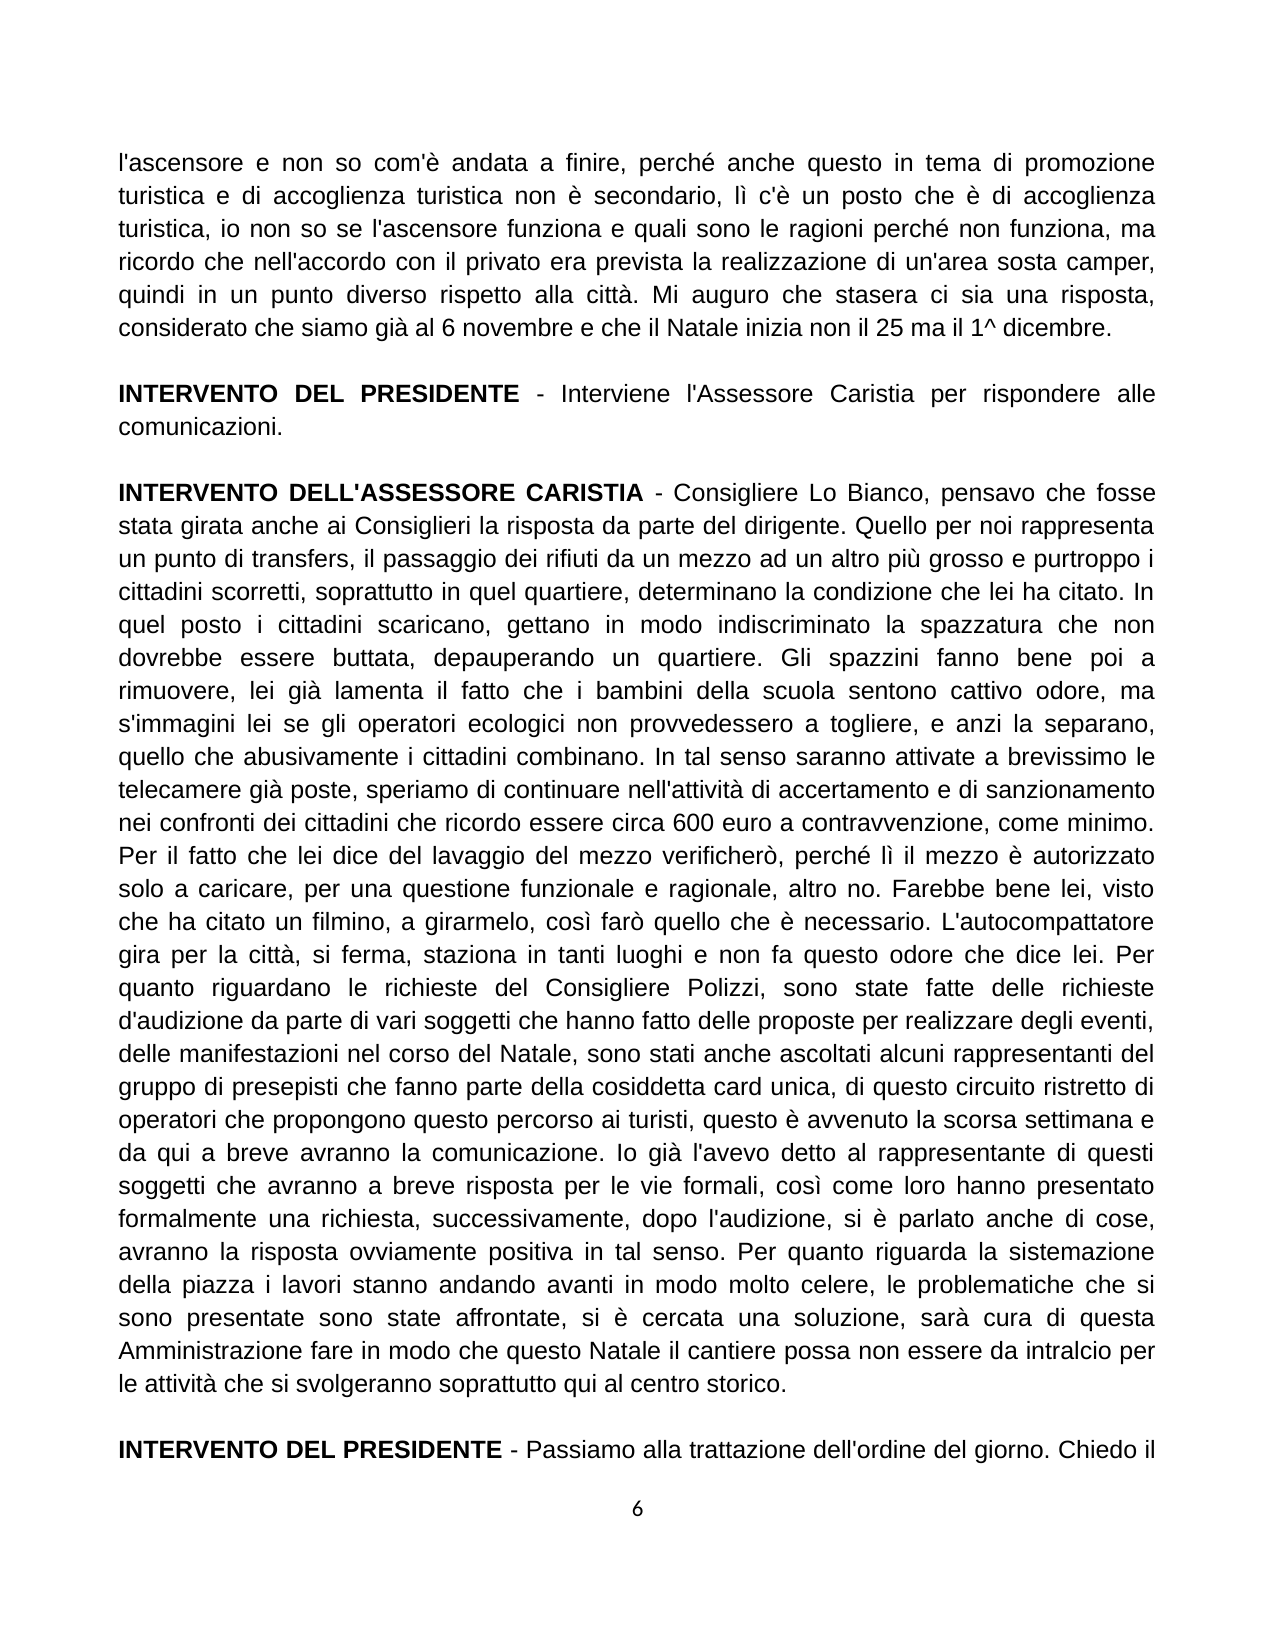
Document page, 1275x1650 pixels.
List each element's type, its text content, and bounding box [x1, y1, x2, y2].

text INTERVENTO DEL PRESIDENTE - Passiamo alla trattazione dell'ordine del giorno. Chiedo il [118, 1435, 1157, 1464]
text l'ascensore e non so com'è andata a finire, perché anche questo in tema di promozione turistica e di accoglienza turistica non è secondario, lì c'è un posto che è di accoglienza turistica, io non so se l'ascensore funziona e quali sono le ragioni perché non funziona, ma ricordo che nell'accordo con il privato era prevista la realizzazione di un'area sosta camper, quindi in un punto diverso rispetto alla città. Mi auguro che stasera ci sia una risposta, considerato che siamo già al 6 novembre e che il Natale inizia non il 25 ma il 1^ dicembre. [118, 148, 1157, 341]
text INTERVENTO DEL PRESIDENTE - Interviene l'Assessore Caristia per rispondere alle comunicazioni. [118, 379, 1157, 441]
text INTERVENTO DELL'ASSESSORE CARISTIA - Consigliere Lo Bianco, pensavo che fosse stata girata anche ai Consiglieri la risposta da parte del dirigente. Quello per noi rappresenta un punto di transfers, il passaggio dei rifiuti da un mezzo ad un altro più grosso e purtroppo i cittadini scorretti, soprattutto in quel quartiere, determinano la condizione che lei ha citato. In quel posto i cittadini scaricano, gettano in modo indiscriminato la spazzatura che non dovrebbe essere buttata, depauperando un quartiere. Gli spazzini fanno bene poi a rimuovere, lei già lamenta il fatto che i bambini della scuola sentono cattivo odore, ma s'immagini lei se gli operatori ecologici non provvedessero a togliere, e anzi la separano, quello che abusivamente i cittadini combinano. In tal senso saranno attivate a brevissimo le telecamere già poste, speriamo di continuare nell'attività di accertamento e di sanzionamento nei confronti dei cittadini che ricordo essere circa 600 euro a contravvenzione, come minimo. Per il fatto che lei dice del lavaggio del mezzo verificherò, perché lì il mezzo è autorizzato solo a caricare, per una questione funzionale e ragionale, altro no. Farebbe bene lei, visto che ha citato un filmino, a girarmelo, così farò quello che è necessario. L'autocompattatore gira per la città, si ferma, staziona in tanti luoghi e non fa questo odore che dice lei. Per quanto riguardano le richieste del Consigliere Polizzi, sono state fatte delle richieste d'audizione da parte di vari soggetti che hanno fatto delle proposte per realizzare degli eventi, delle manifestazioni nel corso del Natale, sono stati anche ascoltati alcuni rappresentanti del gruppo di presepisti che fanno parte della cosiddetta card unica, di questo circuito ristretto di operatori che propongono questo percorso ai turisti, questo è avvenuto la scorsa settimana e da qui a breve avranno la comunicazione. Io già l'avevo detto al rappresentante di questi soggetti che avranno a breve risposta per le vie formali, così come loro hanno presentato formalmente una richiesta, successivamente, dopo l'audizione, si è parlato anche di cose, avranno la risposta ovviamente positiva in tal senso. Per quanto riguarda la sistemazione della piazza i lavori stanno andando avanti in modo molto celere, le problematiche che si sono presentate sono state affrontate, si è cercata una soluzione, sarà cura di questa Amministrazione fare in modo che questo Natale il cantiere possa non essere da intralcio per le attività che si svolgeranno soprattutto qui al centro storico. [118, 478, 1157, 1398]
